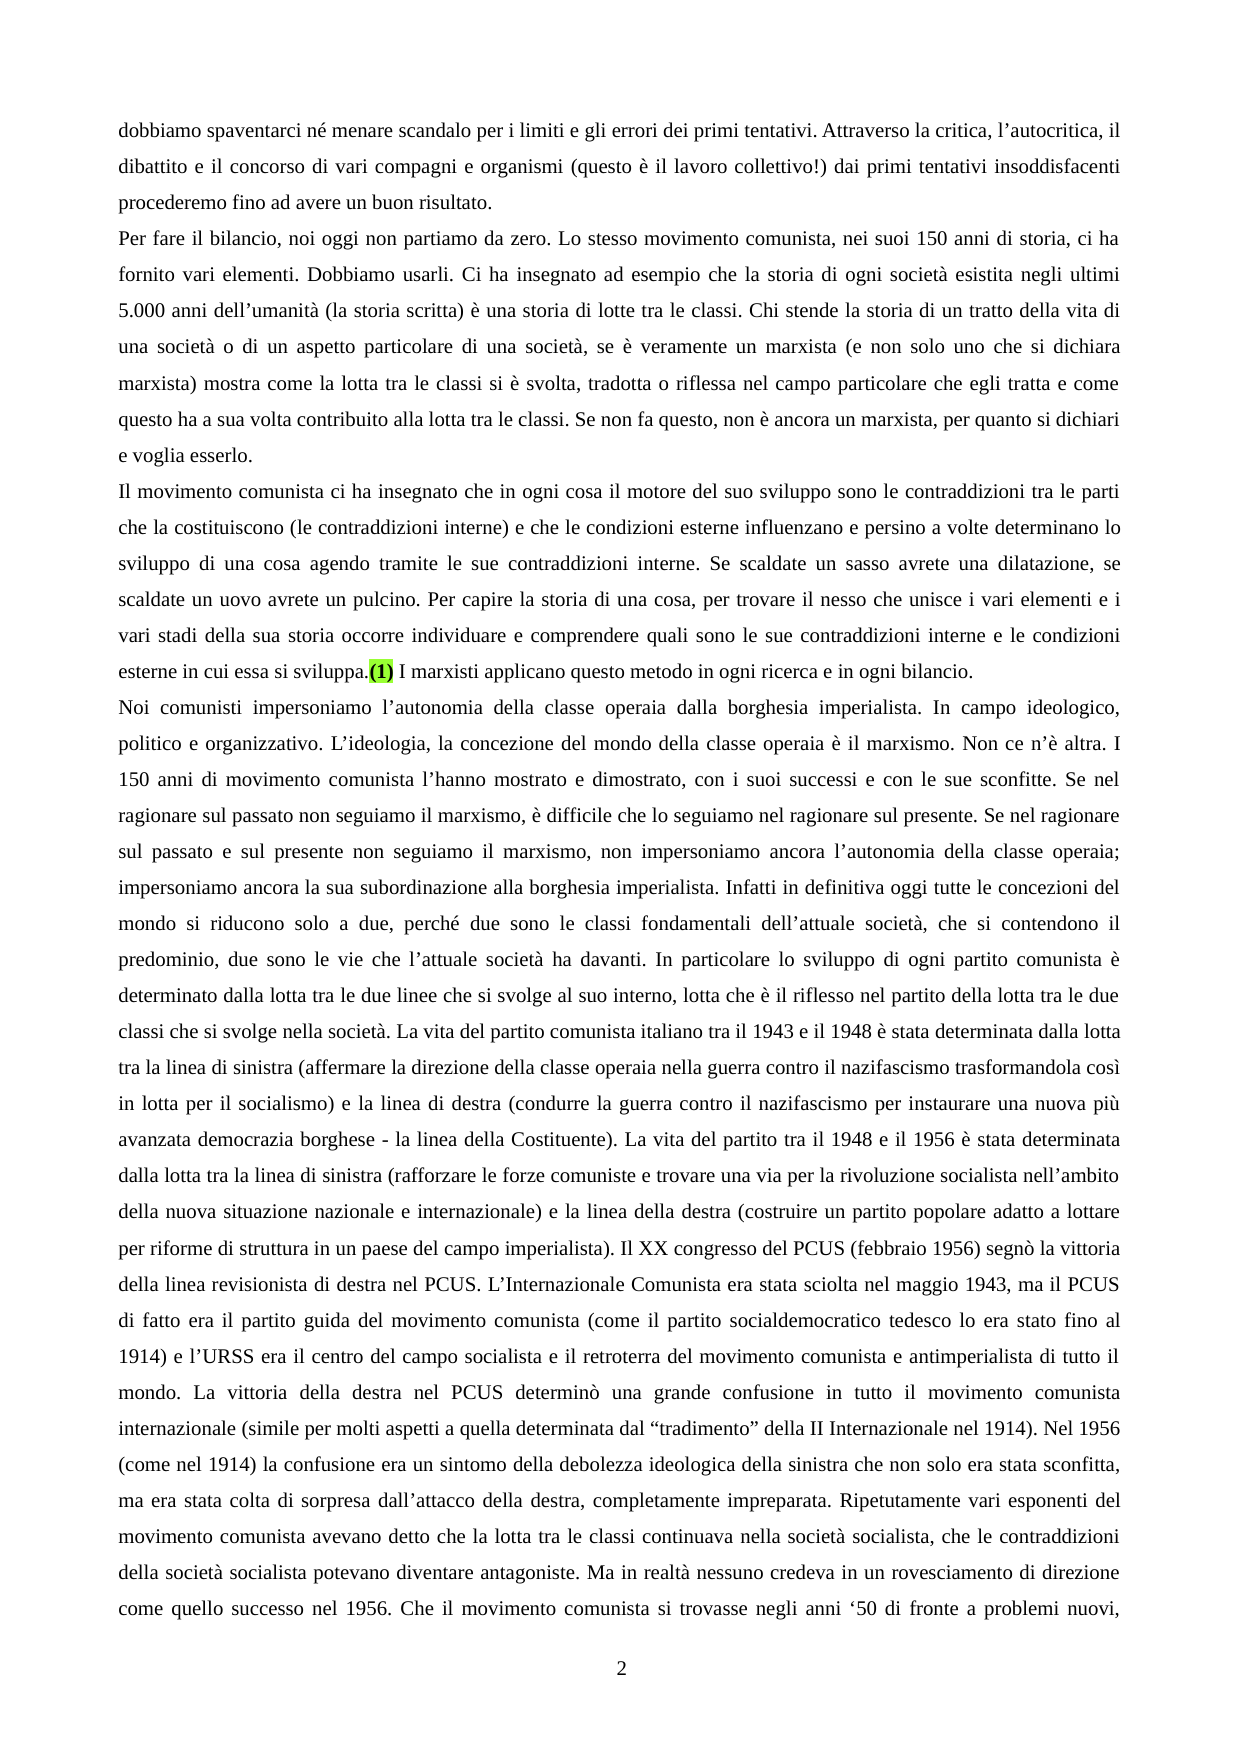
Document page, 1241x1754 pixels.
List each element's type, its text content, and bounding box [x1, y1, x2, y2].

text Noi comunisti impersoniamo l’autonomia della classe operaia dalla borghesia imperialista. In campo ideologico, politico e organizzativo. L’ideologia, la concezione del mondo della classe operaia è il marxismo. Non ce n’è altra. I 150 anni di movimento comunista l’hanno mostrato e dimostrato, con i suoi successi e con le sue sconfitte. Se nel ragionare sul passato non seguiamo il marxismo, è difficile che lo seguiamo nel ragionare sul presente. Se nel ragionare sul passato e sul presente non seguiamo il marxismo, non impersoniamo ancora l’autonomia della classe operaia; impersoniamo ancora la sua subordinazione alla borghesia imperialista. Infatti in definitiva oggi tutte le concezioni del mondo si riducono solo a due, perché due sono le classi fondamentali dell’attuale società, che si contendono il predominio, due sono le vie che l’attuale società ha davanti. In particolare lo sviluppo di ogni partito comunista è determinato dalla lotta tra le due linee che si svolge al suo interno, lotta che è il riflesso nel partito della lotta tra le due classi che si svolge nella società. La vita del partito comunista italiano tra il 1943 e il 1948 è stata determinata dalla lotta tra la linea di sinistra (affermare la direzione della classe operaia nella guerra contro il nazifascismo trasformandola così in lotta per il socialismo) e la linea di destra (condurre la guerra contro il nazifascismo per instaurare una nuova più avanzata democrazia borghese - la linea della Costituente). La vita del partito tra il 1948 e il 1956 è stata determinata dalla lotta tra la linea di sinistra (rafforzare le forze comuniste e trovare una via per la rivoluzione socialista nell’ambito della nuova situazione nazionale e internazionale) e la linea della destra (costruire un partito popolare adatto a lottare per riforme di struttura in un paese del campo imperialista). Il XX congresso del PCUS (febbraio 1956) segnò la vittoria della linea revisionista di destra nel PCUS. L’Internazionale Comunista era stata sciolta nel maggio 1943, ma il PCUS di fatto era il partito guida del movimento comunista (come il partito socialdemocratico tedesco lo era stato fino al 1914) e l’URSS era il centro del campo socialista e il retroterra del movimento comunista e antimperialista di tutto il mondo. La vittoria della destra nel PCUS determinò una grande confusione in tutto il movimento comunista internazionale (simile per molti aspetti a quella determinata dal “tradimento” della II Internazionale nel 1914). Nel 1956 (come nel 1914) la confusione era un sintomo della debolezza ideologica della sinistra che non solo era stata sconfitta, ma era stata colta di sorpresa dall’attacco della destra, completamente impreparata. Ripetutamente vari esponenti del movimento comunista avevano detto che la lotta tra le classi continuava nella società socialista, che le contraddizioni della società socialista potevano diventare antagoniste. Ma in realtà nessuno credeva in un rovesciamento di direzione come quello successo nel 1956. Che il movimento comunista si trovasse negli anni ‘50 di fronte a problemi nuovi, [118, 695, 1122, 1620]
text Il movimento comunista ci ha insegnato che in ogni cosa il motore del suo sviluppo sono le contraddizioni tra le parti che la costituiscono (le contraddizioni interne) e che le condizioni esterne influenzano e persino a volte determinano lo sviluppo di una cosa agendo tramite le sue contraddizioni interne. Se scaldate un sasso avrete una dilatazione, se scaldate un uovo avrete un pulcino. Per capire la storia di una cosa, per trovare il nesso che unisce i vari elementi e i vari stadi della sua storia occorre individuare e comprendere quali sono le sue contraddizioni interne e le condizioni esterne in cui essa si sviluppa.(1) I marxisti applicano questo metodo in ogni ricerca e in ogni bilancio. [118, 478, 1122, 683]
text dobbiamo spaventarci né menare scandalo per i limiti e gli errori dei primi tentativi. Attraverso la critica, l’autocritica, il dibattito e il concorso di vari compagni e organismi (questo è il lavoro collettivo!) dai primi tentativi insoddisfacenti procederemo fino ad avere un buon risultato. [118, 118, 1122, 214]
text Per fare il bilancio, noi oggi non partiamo da zero. Lo stesso movimento comunista, nei suoi 150 anni di storia, ci ha fornito vari elementi. Dobbiamo usarli. Ci ha insegnato ad esempio che la storia di ogni società esistita negli ultimi 5.000 anni dell’umanità (la storia scritta) è una storia di lotte tra le classi. Chi stende la storia di un tratto della vita di una società o di un aspetto particolare di una società, se è veramente un marxista (e non solo uno che si dichiara marxista) mostra come la lotta tra le classi si è svolta, tradotta o riflessa nel campo particolare che egli tratta e come questo ha a sua volta contribuito alla lotta tra le classi. Se non fa questo, non è ancora un marxista, per quanto si dichiari e voglia esserlo. [118, 226, 1122, 467]
